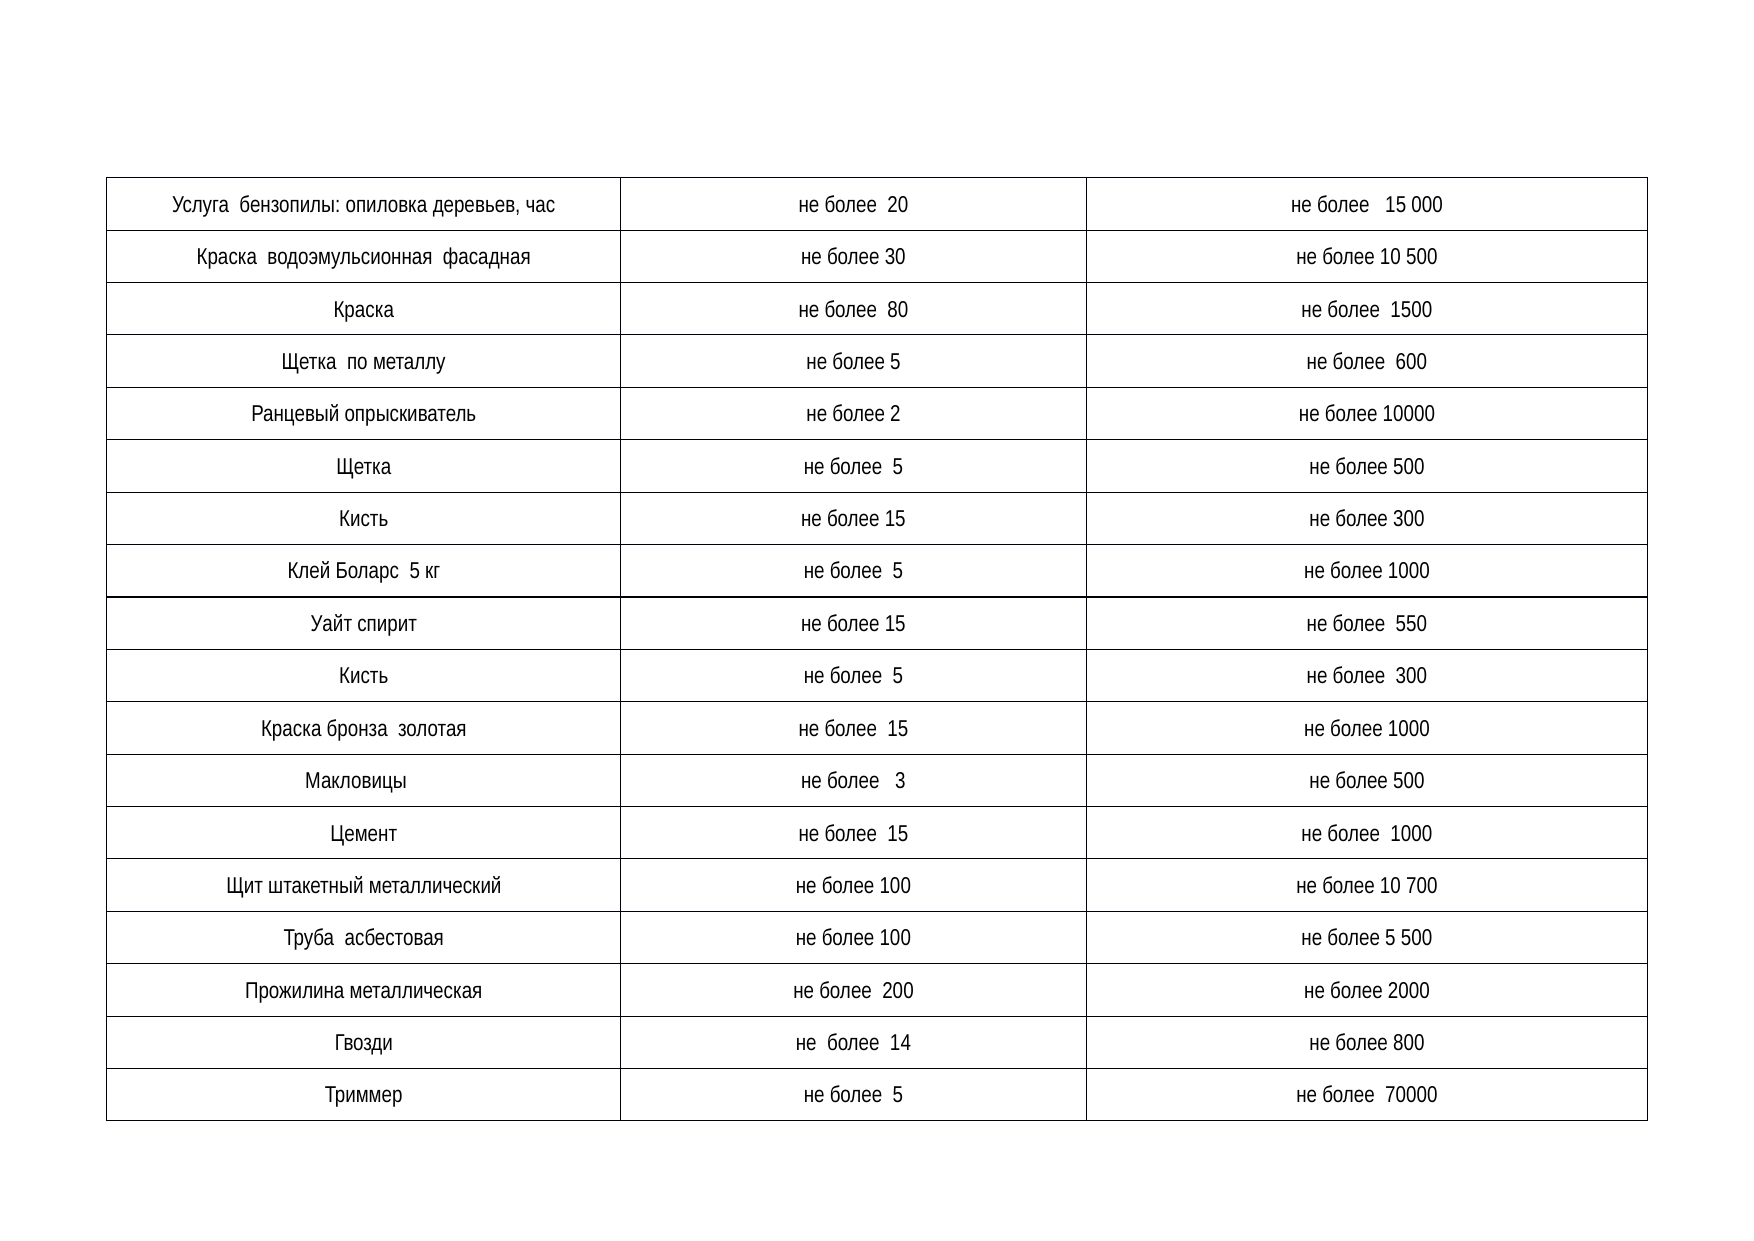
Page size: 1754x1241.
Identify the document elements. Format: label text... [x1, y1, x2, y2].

table_cell Труба асбестовая [107, 912, 620, 963]
table_cell Уайт спирит [107, 598, 620, 649]
table_cell не более 500 [1087, 440, 1647, 492]
table_cell Краска [107, 283, 620, 334]
table_cell не более 5 500 [1087, 912, 1647, 963]
table_cell не более 10000 [1087, 388, 1647, 439]
table_cell не более 5 [621, 650, 1086, 701]
table_cell не более 500 [1087, 755, 1647, 806]
table_cell не более 15 [621, 807, 1086, 858]
table_cell не более 550 [1087, 598, 1647, 649]
table_cell Кисть [107, 493, 620, 544]
table_cell не более 15 000 [1087, 178, 1647, 229]
table_cell не более 800 [1087, 1017, 1647, 1068]
table_cell не более 70000 [1087, 1069, 1647, 1120]
table_cell Щит штакетный металлический [107, 859, 620, 911]
table_cell не более 100 [621, 859, 1086, 911]
table_cell не более 5 [621, 335, 1086, 387]
table_cell Услуга бензопилы: опиловка деревьев, час [107, 178, 620, 229]
table_cell не более 2000 [1087, 964, 1647, 1016]
table_cell не более 15 [621, 493, 1086, 544]
table_cell не более 20 [621, 178, 1086, 229]
table_cell не более 1500 [1087, 283, 1647, 334]
table_cell Клей Боларс 5 кг [107, 545, 620, 596]
table_cell Краска бронза золотая [107, 702, 620, 753]
table_cell не более 600 [1087, 335, 1647, 387]
table_cell Щетка по металлу [107, 335, 620, 387]
table_cell Прожилина металлическая [107, 964, 620, 1016]
table_cell Ранцевый опрыскиватель [107, 388, 620, 439]
table_cell Триммер [107, 1069, 620, 1120]
table_cell не более 80 [621, 283, 1086, 334]
table_cell не более 1000 [1087, 702, 1647, 753]
table_cell не более 15 [621, 702, 1086, 753]
table_cell Гвозди [107, 1017, 620, 1068]
table_cell не более 1000 [1087, 545, 1647, 596]
table_cell не более 200 [621, 964, 1086, 1016]
table_cell не более 5 [621, 440, 1086, 492]
table_cell Макловицы [107, 755, 620, 806]
table_cell не более 2 [621, 388, 1086, 439]
table_cell Краска водоэмульсионная фасадная [107, 231, 620, 282]
table_cell не более 3 [621, 755, 1086, 806]
table_cell не более 30 [621, 231, 1086, 282]
table_cell Цемент [107, 807, 620, 858]
table_cell не более 300 [1087, 493, 1647, 544]
table_cell не более 10 500 [1087, 231, 1647, 282]
table_cell не более 15 [621, 598, 1086, 649]
table_cell Щетка [107, 440, 620, 492]
table_cell не более 14 [621, 1017, 1086, 1068]
table_cell не более 5 [621, 1069, 1086, 1120]
table_cell Кисть [107, 650, 620, 701]
table_cell не более 10 700 [1087, 859, 1647, 911]
table_cell не более 300 [1087, 650, 1647, 701]
table_cell не более 100 [621, 912, 1086, 963]
table_cell не более 5 [621, 545, 1086, 596]
table_cell не более 1000 [1087, 807, 1647, 858]
